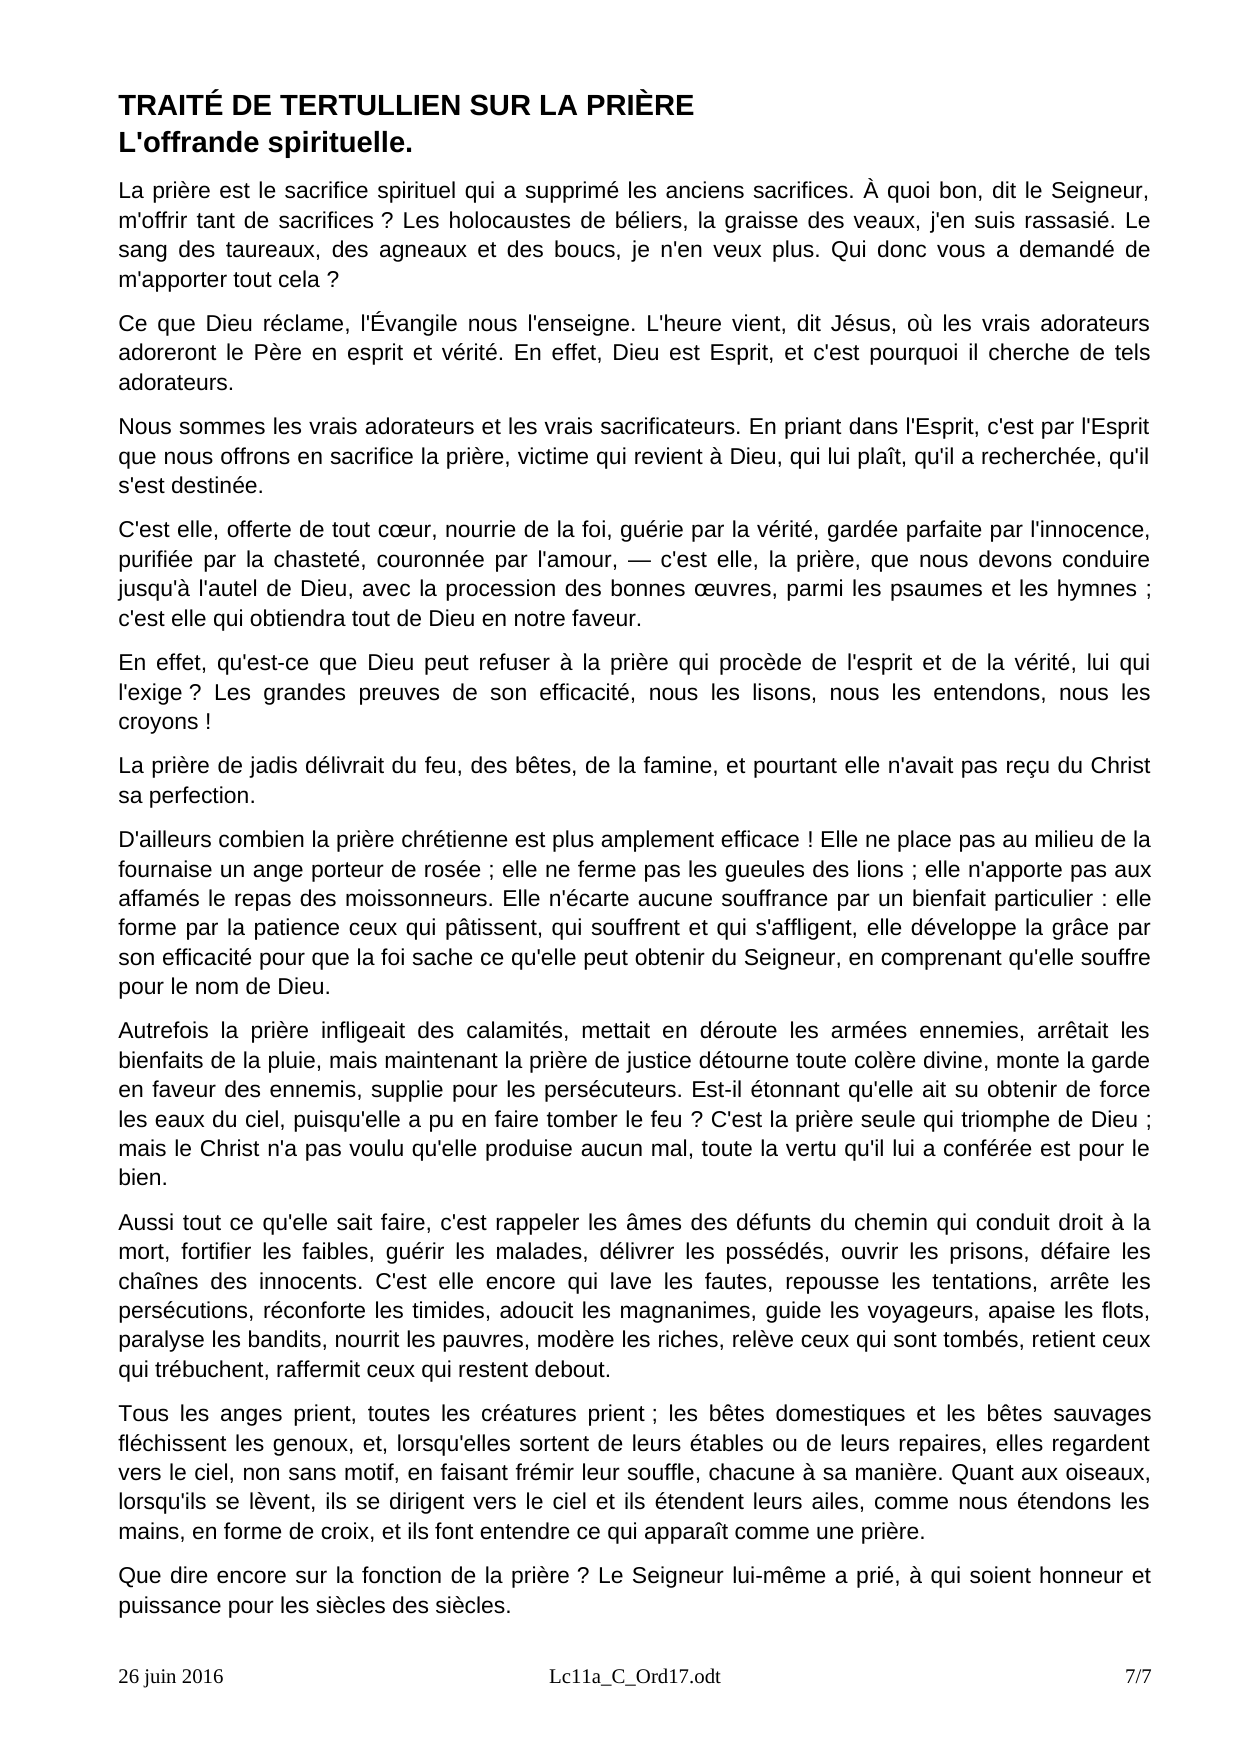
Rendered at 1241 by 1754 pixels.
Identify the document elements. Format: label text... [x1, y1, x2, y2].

text D'ailleurs combien la prière chrétienne est plus amplement efficace ! Elle ne place pas au milieu de la fournaise un ange porteur de rosée ; elle ne ferme pas les gueules des lions ; elle n'apporte pas aux affamés le repas des moissonneurs. Elle n'écarte aucune souffrance par un bienfait particulier : elle forme par la patience ceux qui pâtissent, qui souffrent et qui s'affligent, elle développe la grâce par son efficacité pour que la foi sache ce qu'elle peut obtenir du Seigneur, en comprenant qu'elle souffre pour le nom de Dieu. [118, 827, 1152, 999]
text La prière est le sacrifice spirituel qui a supprimé les anciens sacrifices. À quoi bon, dit le Seigneur, m'offrir tant de sacrifices ? Les holocaustes de béliers, la graisse des veaux, j'en suis rassasié. Le sang des taureaux, des agneaux et des boucs, je n'en veux plus. Qui donc vous a demandé de m'apporter tout cela ? [118, 178, 1152, 292]
text Autrefois la prière infligeait des calamités, mettait en déroute les armées ennemies, arrêtait les bienfaits de la pluie, mais maintenant la prière de justice détourne toute colère divine, monte la garde en faveur des ennemis, supplie pour les persécuteurs. Est-il étonnant qu'elle ait su obtenir de force les eaux du ciel, puisqu'elle a pu en faire tomber le feu ? C'est la prière seule qui triomphe de Dieu ; mais le Christ n'a pas voulu qu'elle produise aucun mal, toute la vertu qu'il lui a conférée est pour le bien. [118, 1018, 1152, 1191]
text Nous sommes les vrais adorateurs et les vrais sacrificateurs. En priant dans l'Esprit, c'est par l'Esprit que nous offrons en sacrifice la prière, victime qui revient à Dieu, qui lui plaît, qu'il a recherchée, qu'il s'est destinée. [118, 414, 1152, 498]
text Que dire encore sur la fonction de la prière ? Le Seigneur lui-même a prié, à qui soient honneur et puissance pour les siècles des siècles. [118, 1563, 1152, 1618]
text En effet, qu'est-ce que Dieu peut refuser à la prière qui procède de l'esprit et de la vérité, lui qui l'exige ? Les grandes preuves de son efficacité, nous les lisons, nous les entendons, nous les croyons ! [118, 650, 1152, 734]
subtitle TRAITÉ DE TERTULLIEN SUR LA PRIÈRE L'offrande spirituelle. [118, 88, 1152, 158]
text La prière de jadis délivrait du feu, des bêtes, de la famine, et pourtant elle n'avait pas reçu du Christ sa perfection. [118, 753, 1152, 808]
text Aussi tout ce qu'elle sait faire, c'est rappeler les âmes des défunts du chemin qui conduit droit à la mort, fortifier les faibles, guérir les malades, délivrer les possédés, ouvrir les prisons, défaire les chaînes des innocents. C'est elle encore qui lave les fautes, repousse les tentations, arrête les persécutions, réconforte les timides, adoucit les magnanimes, guide les voyageurs, apaise les flots, paralyse les bandits, nourrit les pauvres, modère les riches, relève ceux qui sont tombés, retient ceux qui trébuchent, raffermit ceux qui restent debout. [118, 1209, 1152, 1382]
text Tous les anges prient, toutes les créatures prient ; les bêtes domestiques et les bêtes sauvages fléchissent les genoux, et, lorsqu'elles sortent de leurs étables ou de leurs repaires, elles regardent vers le ciel, non sans motif, en faisant frémir leur souffle, chacune à sa manière. Quant aux oiseaux, lorsqu'ils se lèvent, ils se dirigent vers le ciel et ils étendent leurs ailes, comme nous étendons les mains, en forme de croix, et ils font entendre ce qui apparaît comme une prière. [118, 1401, 1152, 1544]
text Ce que Dieu réclame, l'Évangile nous l'enseigne. L'heure vient, dit Jésus, où les vrais adorateurs adoreront le Père en esprit et vérité. En effet, Dieu est Esprit, et c'est pourquoi il cherche de tels adorateurs. [118, 311, 1152, 395]
text C'est elle, offerte de tout cœur, nourrie de la foi, guérie par la vérité, gardée parfaite par l'innocence, purifiée par la chasteté, couronnée par l'amour, — c'est elle, la prière, que nous devons conduire jusqu'à l'autel de Dieu, avec la procession des bonnes œuvres, parmi les psaumes et les hymnes ; c'est elle qui obtiendra tout de Dieu en notre faveur. [118, 517, 1152, 631]
